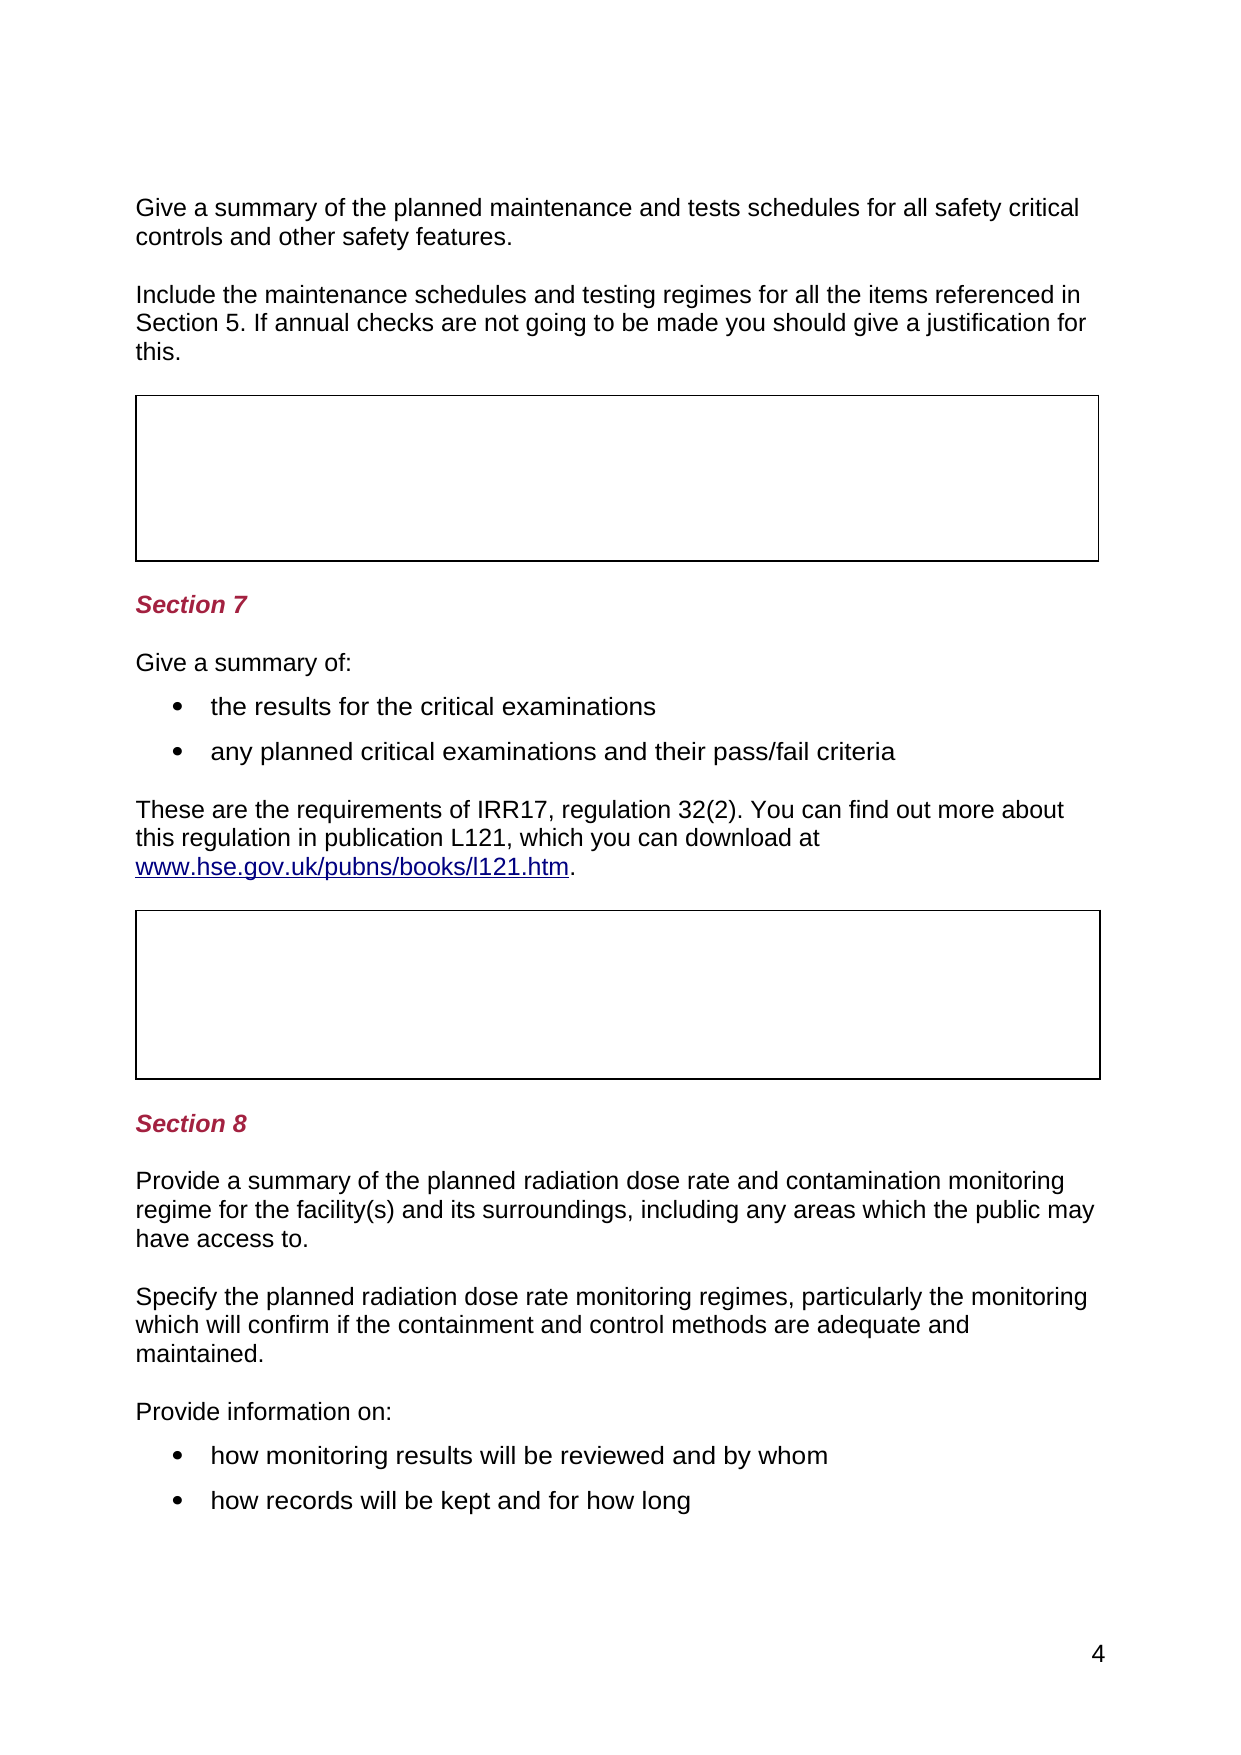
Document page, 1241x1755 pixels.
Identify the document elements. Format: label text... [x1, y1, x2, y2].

text These are the requirements of IRR17, regulation 32(2). You can find out more about this regulation in publication L121, which you can download at www.hse.gov.uk/pubns/books/l121.htm. [135, 794, 1105, 881]
list how monitoring results will be reviewed and by whom [173, 1441, 1105, 1470]
subtitle Section 8 [135, 1109, 1105, 1137]
text Give a summary of the planned maintenance and tests schedules for all safety critical controls and other safety features. [135, 193, 1105, 251]
text Include the maintenance schedules and testing regimes for all the items referenced in Section 5. If annual checks are not going to be made you should give a justification for this. [135, 279, 1105, 366]
list how records will be kept and for how long [173, 1486, 1105, 1514]
text Provide a summary of the planned radiation dose rate and contamination monitoring regime for the facility(s) and its surroundings, including any areas which the public may have access to. [135, 1166, 1105, 1253]
subtitle Section 7 [135, 590, 1105, 619]
text Specify the planned radiation dose rate monitoring regimes, particularly the monitoring which will confirm if the containment and control methods are adequate and maintained. [135, 1282, 1105, 1368]
text Give a summary of: [135, 648, 1105, 677]
list any planned critical examinations and their pass/fail criteria [173, 737, 1105, 766]
text Provide information on: [135, 1397, 1105, 1425]
list the results for the critical examinations [173, 692, 1105, 721]
